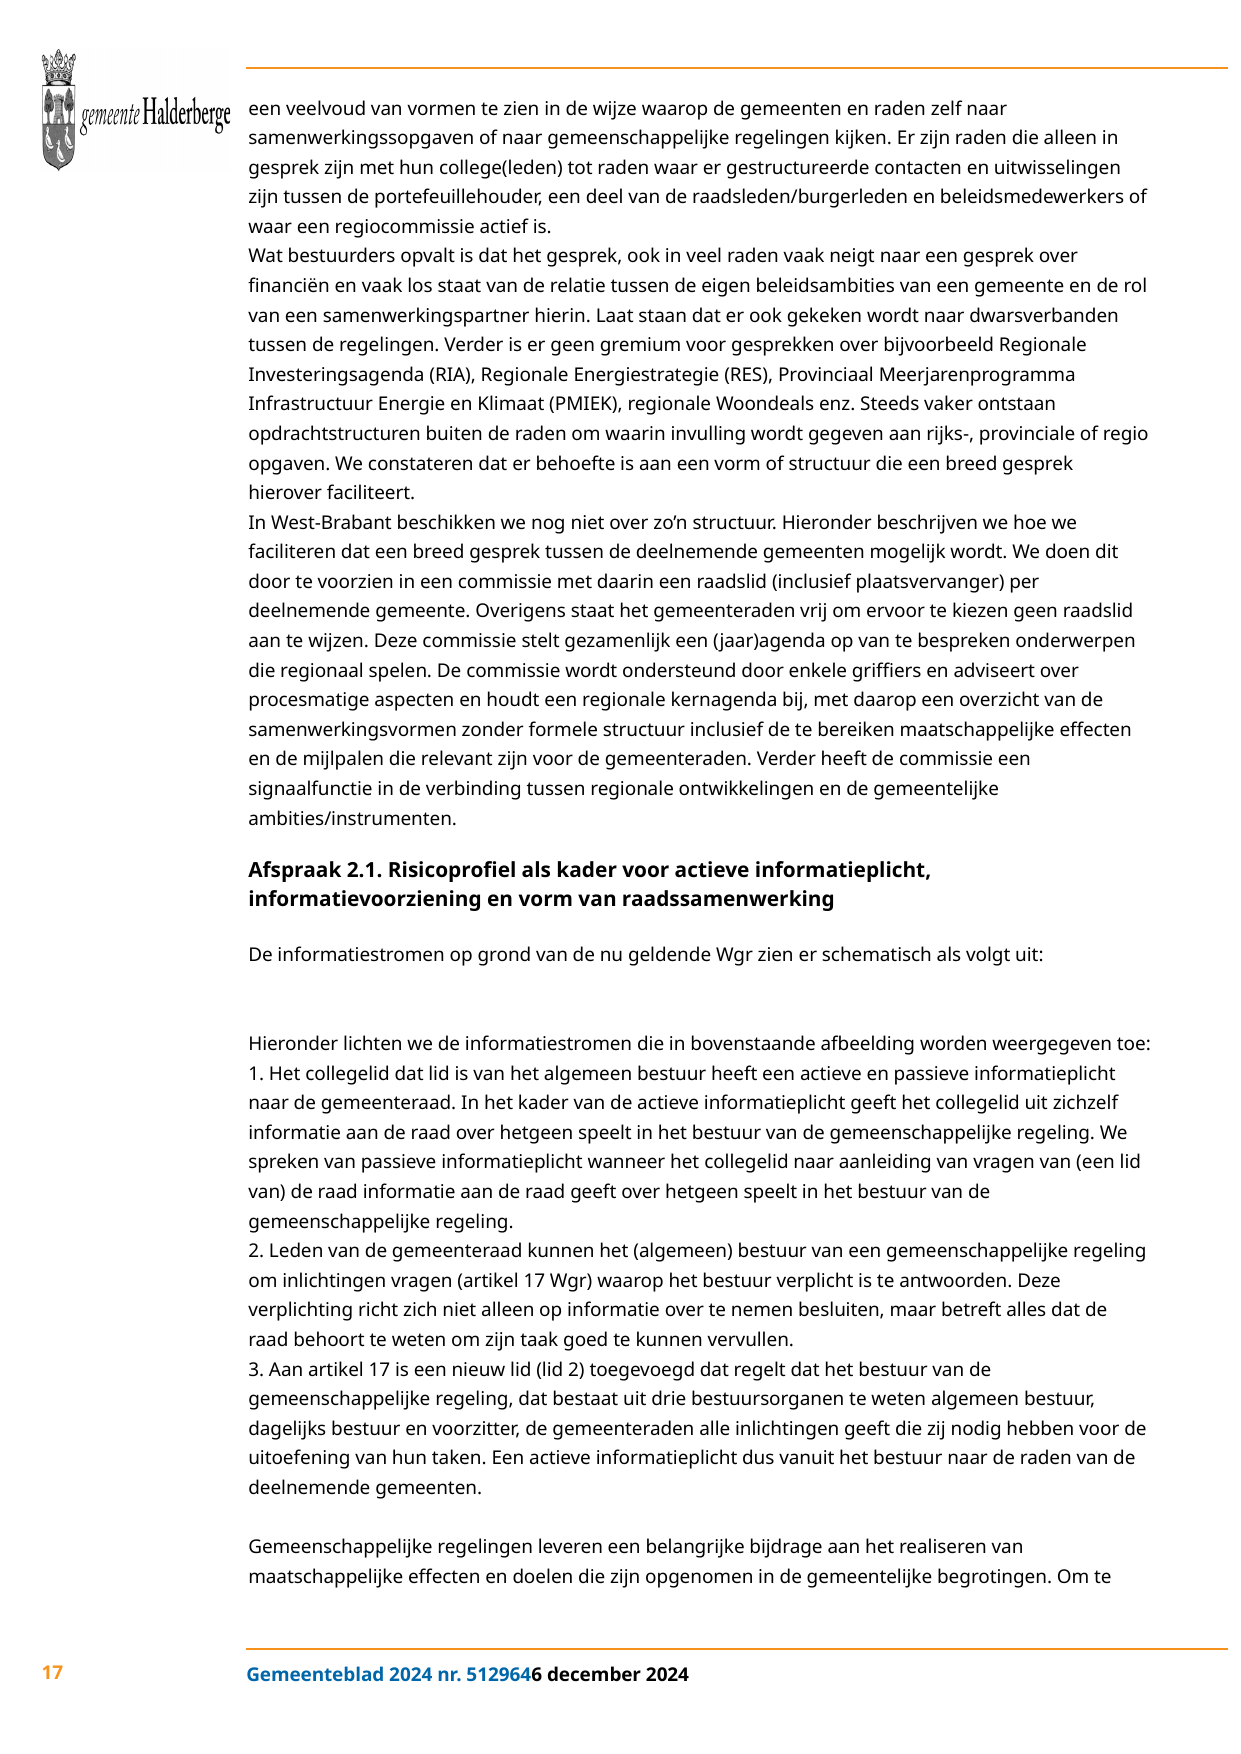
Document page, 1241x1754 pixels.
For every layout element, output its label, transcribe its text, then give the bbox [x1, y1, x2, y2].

text In West-Brabant beschikken we nog niet over zo’n structuur. Hieronder beschrijven we hoe we faciliteren dat een breed gesprek tussen de deelnemende gemeenten mogelijk wordt. We doen dit door te voorzien in een commissie met daarin een raadslid (inclusief plaatsvervanger) per deelnemende gemeente. Overigens staat het gemeenteraden vrij om ervoor te kiezen geen raadslid aan te wijzen. Deze commissie stelt gezamenlijk een (jaar)agenda op van te bespreken onderwerpen die regionaal spelen. De commissie wordt ondersteund door enkele griffiers en adviseert over procesmatige aspecten en houdt een regionale kernagenda bij, met daarop een overzicht van de samenwerkingsvormen zonder formele structuur inclusief de te bereiken maatschappelijke effecten en de mijlpalen die relevant zijn voor de gemeenteraden. Verder heeft de commissie een signaalfunctie in de verbinding tussen regionale ontwikkelingen en de gemeentelijke ambities/instrumenten. [248, 509, 1152, 831]
text 1. Het collegelid dat lid is van het algemeen bestuur heeft een actieve en passieve informatieplicht naar de gemeenteraad. In het kader van de actieve informatieplicht geeft het collegelid uit zichzelf informatie aan de raad over hetgeen speelt in het bestuur van de gemeenschappelijke regeling. We spreken van passieve informatieplicht wanneer het collegelid naar aanleiding van vragen van (een lid van) de raad informatie aan de raad geeft over hetgeen speelt in het bestuur van de gemeenschappelijke regeling. [248, 1060, 1152, 1234]
picture [41, 47, 231, 172]
text Hieronder lichten we de informatiestromen die in bovenstaande afbeelding worden weergegeven toe: [248, 1030, 1152, 1056]
text De informatiestromen op grond van de nu geldende Wgr zien er schematisch als volgt uit: [248, 942, 1152, 967]
text Wat bestuurders opvalt is dat het gesprek, ook in veel raden vaak neigt naar een gesprek over financiën en vaak los staat van de relatie tussen de eigen beleidsambities van een gemeente en de rol van een samenwerkingspartner hierin. Laat staan dat er ook gekeken wordt naar dwarsverbanden tussen de regelingen. Verder is er geen gremium voor gesprekken over bijvoorbeeld Regionale Investeringsagenda (RIA), Regionale Energiestrategie (RES), Provinciaal Meerjarenprogramma Infrastructuur Energie en Klimaat (PMIEK), regionale Woondeals enz. Steeds vaker ontstaan opdrachtstructuren buiten de raden om waarin invulling wordt gegeven aan rijks-, provinciale of regio opgaven. We constateren dat er behoefte is aan een vorm of structuur die een breed gesprek hierover faciliteert. [248, 243, 1152, 505]
text een veelvoud van vormen te zien in de wijze waarop de gemeenten en raden zelf naar samenwerkingssopgaven of naar gemeenschappelijke regelingen kijken. Er zijn raden die alleen in gesprek zijn met hun college(leden) tot raden waar er gestructureerde contacten en uitwisselingen zijn tussen de portefeuillehouder, een deel van de raadsleden/burgerleden en beleidsmedewerkers of waar een regiocommissie actief is. [248, 95, 1152, 239]
text Afspraak 2.1. Risicoprofiel als kader voor actieve informatieplicht, informatievoorziening en vorm van raadssamenwerking [248, 855, 1152, 912]
text 2. Leden van de gemeenteraad kunnen het (algemeen) bestuur van een gemeenschappelijke regeling om inlichtingen vragen (artikel 17 Wgr) waarop het bestuur verplicht is te antwoorden. Deze verplichting richt zich niet alleen op informatie over te nemen besluiten, maar betreft alles dat de raad behoort te weten om zijn taak goed te kunnen vervullen. [248, 1237, 1152, 1352]
text Gemeenschappelijke regelingen leveren een belangrijke bijdrage aan het realiseren van maatschappelijke effecten en doelen die zijn opgenomen in de gemeentelijke begrotingen. Om te [248, 1533, 1152, 1589]
text 3. Aan artikel 17 is een nieuw lid (lid 2) toegevoegd dat regelt dat het bestuur van de gemeenschappelijke regeling, dat bestaat uit drie bestuursorganen te weten algemeen bestuur, dagelijks bestuur en voorzitter, de gemeenteraden alle inlichtingen geeft die zij nodig hebben voor de uitoefening van hun taken. Een actieve informatieplicht dus vanuit het bestuur naar de raden van de deelnemende gemeenten. [248, 1356, 1152, 1500]
